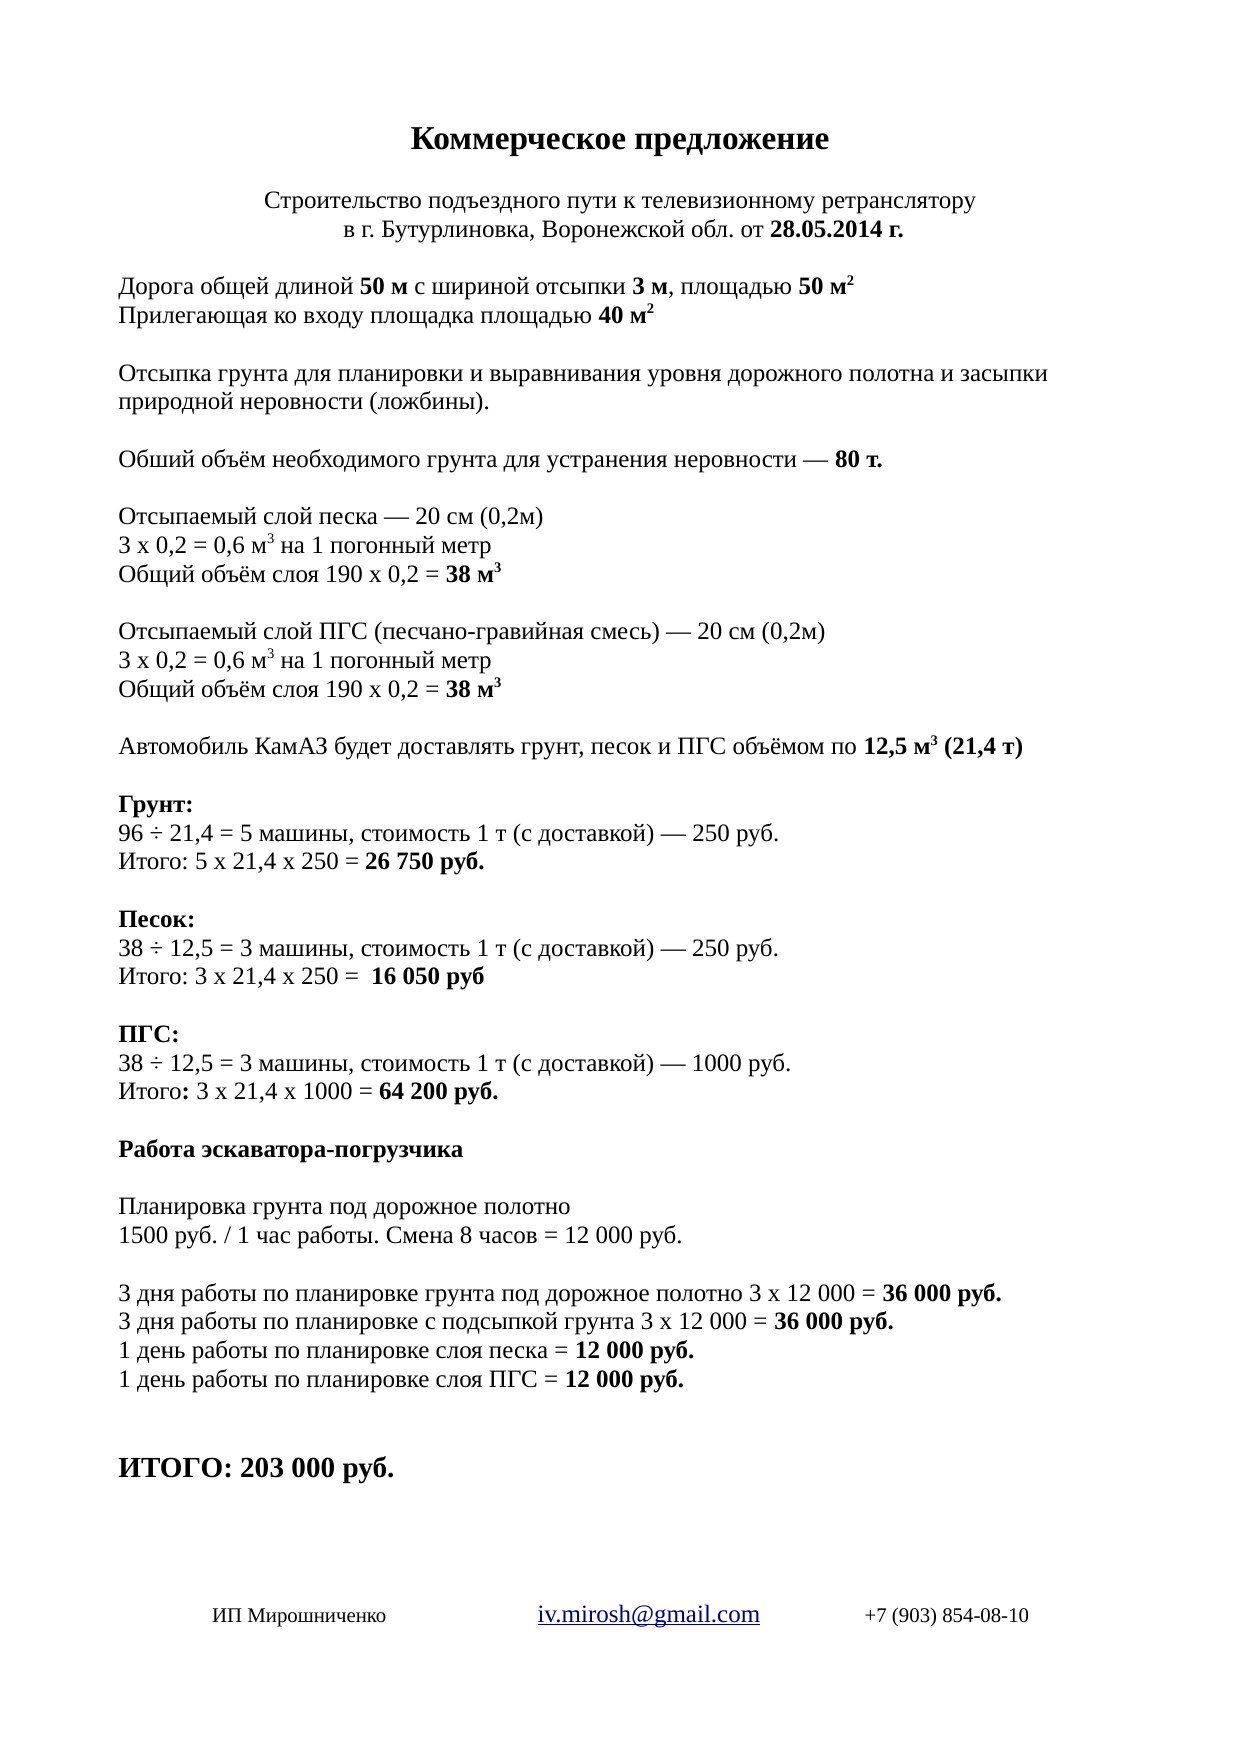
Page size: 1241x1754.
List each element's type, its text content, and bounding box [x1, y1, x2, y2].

text Прилегающая ко входу площадка площадью 40 м2 [118, 300, 1122, 329]
text 38 ÷ 12,5 = 3 машины, стоимость 1 т (с доставкой) — 1000 руб. [118, 1048, 1122, 1076]
text 1 день работы по планировке слоя песка = 12 000 руб. [118, 1335, 1122, 1364]
text Песок: [118, 904, 1122, 933]
text Общий объём слоя 190 х 0,2 = 38 м3 [118, 559, 1122, 588]
text 3 х 0,2 = 0,6 м3 на 1 погонный метр [118, 645, 1122, 674]
text Строительство подъездного пути к телевизионному ретранслятору [118, 185, 1122, 214]
text 1 день работы по планировке слоя ПГС = 12 000 руб. [118, 1364, 1122, 1393]
text Коммерческое предложение [118, 118, 1122, 156]
text 38 ÷ 12,5 = 3 машины, стоимость 1 т (с доставкой) — 250 руб. [118, 933, 1122, 961]
text ИП Мирошниченко iv.mirosh@gmail.com +7 (903) 854-08-10 [118, 1599, 1122, 1627]
text в г. Бутурлиновка, Воронежской обл. от 28.05.2014 г. [118, 214, 1122, 243]
text Отсыпаемый слой ПГС (песчано-гравийная смесь) — 20 см (0,2м) [118, 616, 1122, 645]
text Обший объём необходимого грунта для устранения неровности — 80 т. [118, 444, 1122, 473]
text Автомобиль КамАЗ будет доставлять грунт, песок и ПГС объёмом по 12,5 м3 (21,4 т) [118, 731, 1122, 760]
text Общий объём слоя 190 х 0,2 = 38 м3 [118, 674, 1122, 703]
text Отсыпка грунта для планировки и выравнивания уровня дорожного полотна и засыпки природной неровности (ложбины). [118, 358, 1122, 415]
text 3 х 0,2 = 0,6 м3 на 1 погонный метр [118, 530, 1122, 559]
text Работа эскаватора-погрузчика [118, 1134, 1122, 1163]
text Отсыпаемый слой песка — 20 см (0,2м) [118, 501, 1122, 530]
text ПГС: [118, 1019, 1122, 1048]
text ИТОГО: 203 000 руб. [118, 1450, 1122, 1484]
text 3 дня работы по планировке грунта под дорожное полотно 3 х 12 000 = 36 000 руб. [118, 1278, 1122, 1306]
text Итого: 3 х 21,4 х 1000 = 64 200 руб. [118, 1076, 1122, 1105]
text Итого: 3 х 21,4 х 250 = 16 050 руб [118, 961, 1122, 990]
text 1500 руб. / 1 час работы. Смена 8 часов = 12 000 руб. [118, 1220, 1122, 1249]
text Грунт: [118, 789, 1122, 818]
text 3 дня работы по планировке с подсыпкой грунта 3 х 12 000 = 36 000 руб. [118, 1306, 1122, 1335]
text Планировка грунта под дорожное полотно [118, 1191, 1122, 1220]
text 96 ÷ 21,4 = 5 машины, стоимость 1 т (с доставкой) — 250 руб. [118, 818, 1122, 846]
text Дорога общей длиной 50 м с шириной отсыпки 3 м, площадью 50 м2 [118, 271, 1122, 300]
text Итого: 5 х 21,4 х 250 = 26 750 руб. [118, 846, 1122, 875]
